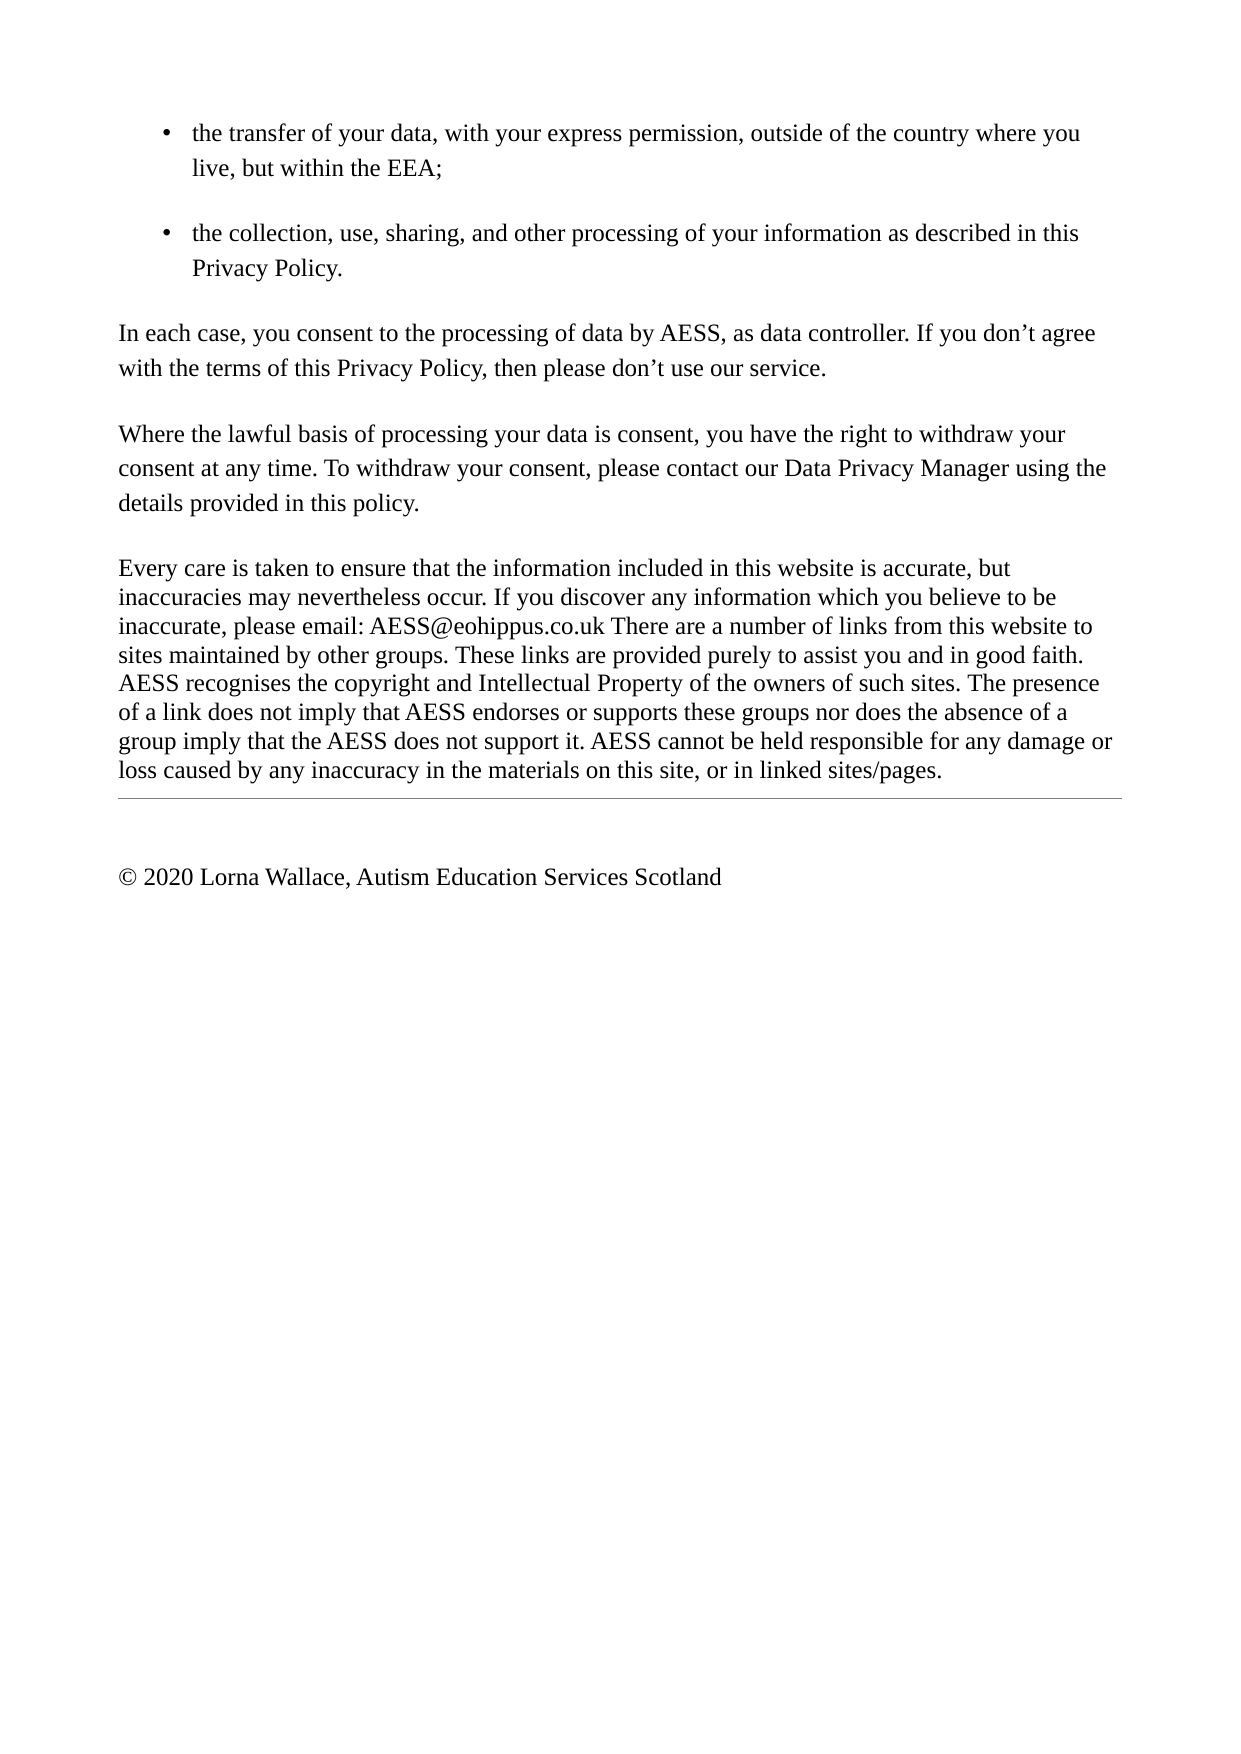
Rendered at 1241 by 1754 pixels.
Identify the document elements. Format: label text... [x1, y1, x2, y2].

text Every care is taken to ensure that the information included in this website is accurate, but inaccuracies may nevertheless occur. If you discover any information which you believe to be inaccurate, please email: AESS@eohippus.co.uk There are a number of links from this website to sites maintained by other groups. These links are provided purely to assist you and in good faith. AESS recognises the copyright and Intellectual Property of the owners of such sites. The presence of a link does not imply that AESS endorses or supports these groups nor does the absence of a group imply that the AESS does not support it. AESS cannot be held responsible for any damage or loss caused by any inaccuracy in the materials on this site, or in linked sites/pages. [118, 553, 1122, 783]
list the collection, use, sharing, and other processing of your information as described in this Privacy Policy. [162, 218, 1122, 282]
text In each case, you consent to the processing of data by AESS, as data controller. If you don’t agree with the terms of this Privacy Policy, then please don’t use our service. [118, 318, 1122, 382]
list the transfer of your data, with your express permission, outside of the country where you live, but within the EEA; [162, 118, 1122, 181]
text Where the lawful basis of processing your data is consent, you have the right to withdraw your consent at any time. To withdraw your consent, please contact our Data Privacy Manager using the details provided in this policy. [118, 419, 1122, 516]
text © 2020 Lorna Wallace, Autism Education Services Scotland [118, 828, 1122, 891]
